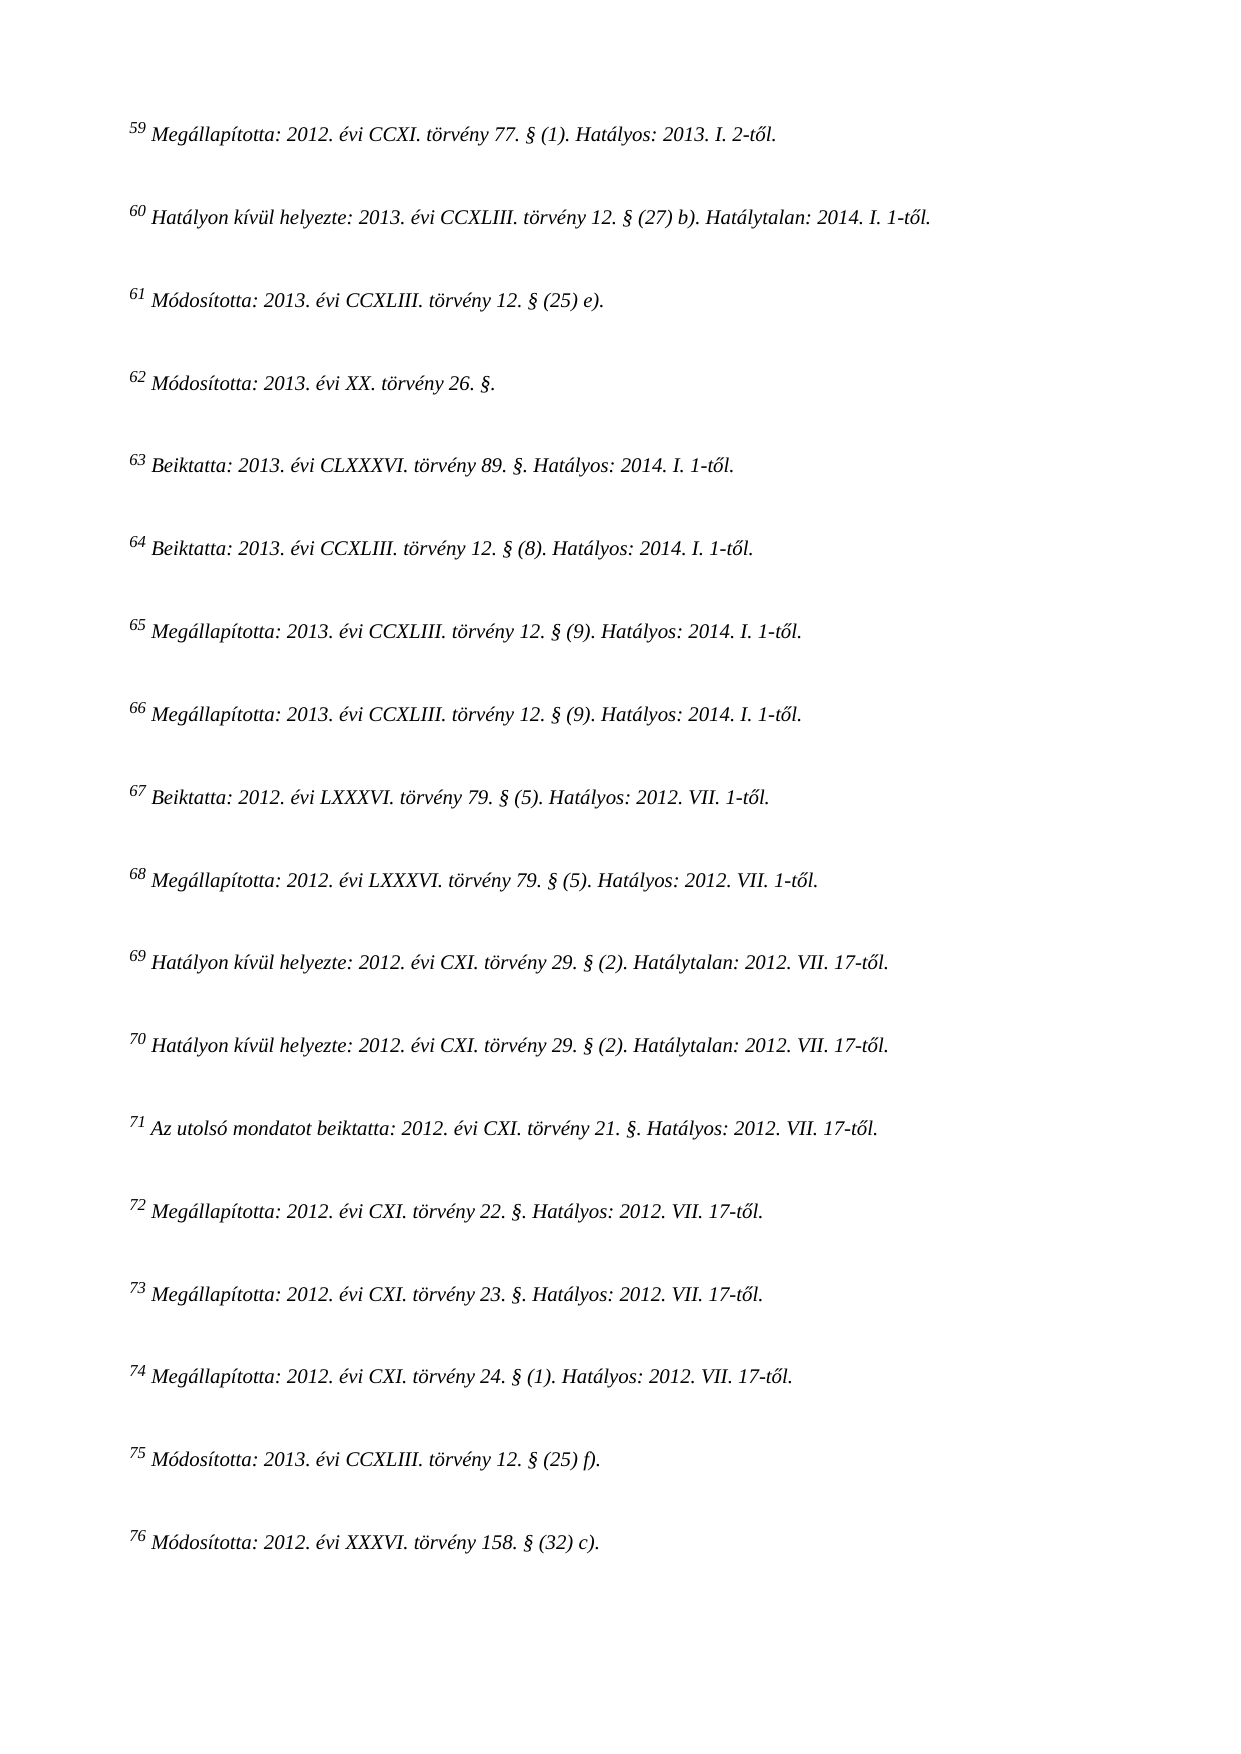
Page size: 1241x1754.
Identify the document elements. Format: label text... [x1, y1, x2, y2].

text 65 Megállapította: 2013. évi CCXLIII. törvény 12. § (9). Hatályos: 2014. I. 1-től. [129, 615, 1111, 643]
text 75 Módosította: 2013. évi CCXLIII. törvény 12. § (25) f). [129, 1443, 1111, 1471]
text 63 Beiktatta: 2013. évi CLXXXVI. törvény 89. §. Hatályos: 2014. I. 1-től. [129, 449, 1111, 477]
text 67 Beiktatta: 2012. évi LXXXVI. törvény 79. § (5). Hatályos: 2012. VII. 1-től. [129, 781, 1111, 809]
text 61 Módosította: 2013. évi CCXLIII. törvény 12. § (25) e). [129, 284, 1111, 312]
text 60 Hatályon kívül helyezte: 2013. évi CCXLIII. törvény 12. § (27) b). Hatálytalan: 2014. I. 1-től. [129, 201, 1111, 229]
text 70 Hatályon kívül helyezte: 2012. évi CXI. törvény 29. § (2). Hatálytalan: 2012. VII. 17-től. [129, 1029, 1111, 1057]
text 76 Módosította: 2012. évi XXXVI. törvény 158. § (32) c). [129, 1526, 1111, 1554]
text 66 Megállapította: 2013. évi CCXLIII. törvény 12. § (9). Hatályos: 2014. I. 1-től. [129, 698, 1111, 726]
text 64 Beiktatta: 2013. évi CCXLIII. törvény 12. § (8). Hatályos: 2014. I. 1-től. [129, 532, 1111, 560]
text 59 Megállapította: 2012. évi CCXI. törvény 77. § (1). Hatályos: 2013. I. 2-től. [129, 118, 1111, 146]
text 72 Megállapította: 2012. évi CXI. törvény 22. §. Hatályos: 2012. VII. 17-től. [129, 1195, 1111, 1223]
text 71 Az utolsó mondatot beiktatta: 2012. évi CXI. törvény 21. §. Hatályos: 2012. VII. 17-től. [129, 1112, 1111, 1140]
text 74 Megállapította: 2012. évi CXI. törvény 24. § (1). Hatályos: 2012. VII. 17-től. [129, 1360, 1111, 1388]
text 69 Hatályon kívül helyezte: 2012. évi CXI. törvény 29. § (2). Hatálytalan: 2012. VII. 17-től. [129, 946, 1111, 974]
text 62 Módosította: 2013. évi XX. törvény 26. §. [129, 367, 1111, 395]
text 68 Megállapította: 2012. évi LXXXVI. törvény 79. § (5). Hatályos: 2012. VII. 1-től. [129, 863, 1111, 892]
text 73 Megállapította: 2012. évi CXI. törvény 23. §. Hatályos: 2012. VII. 17-től. [129, 1277, 1111, 1306]
